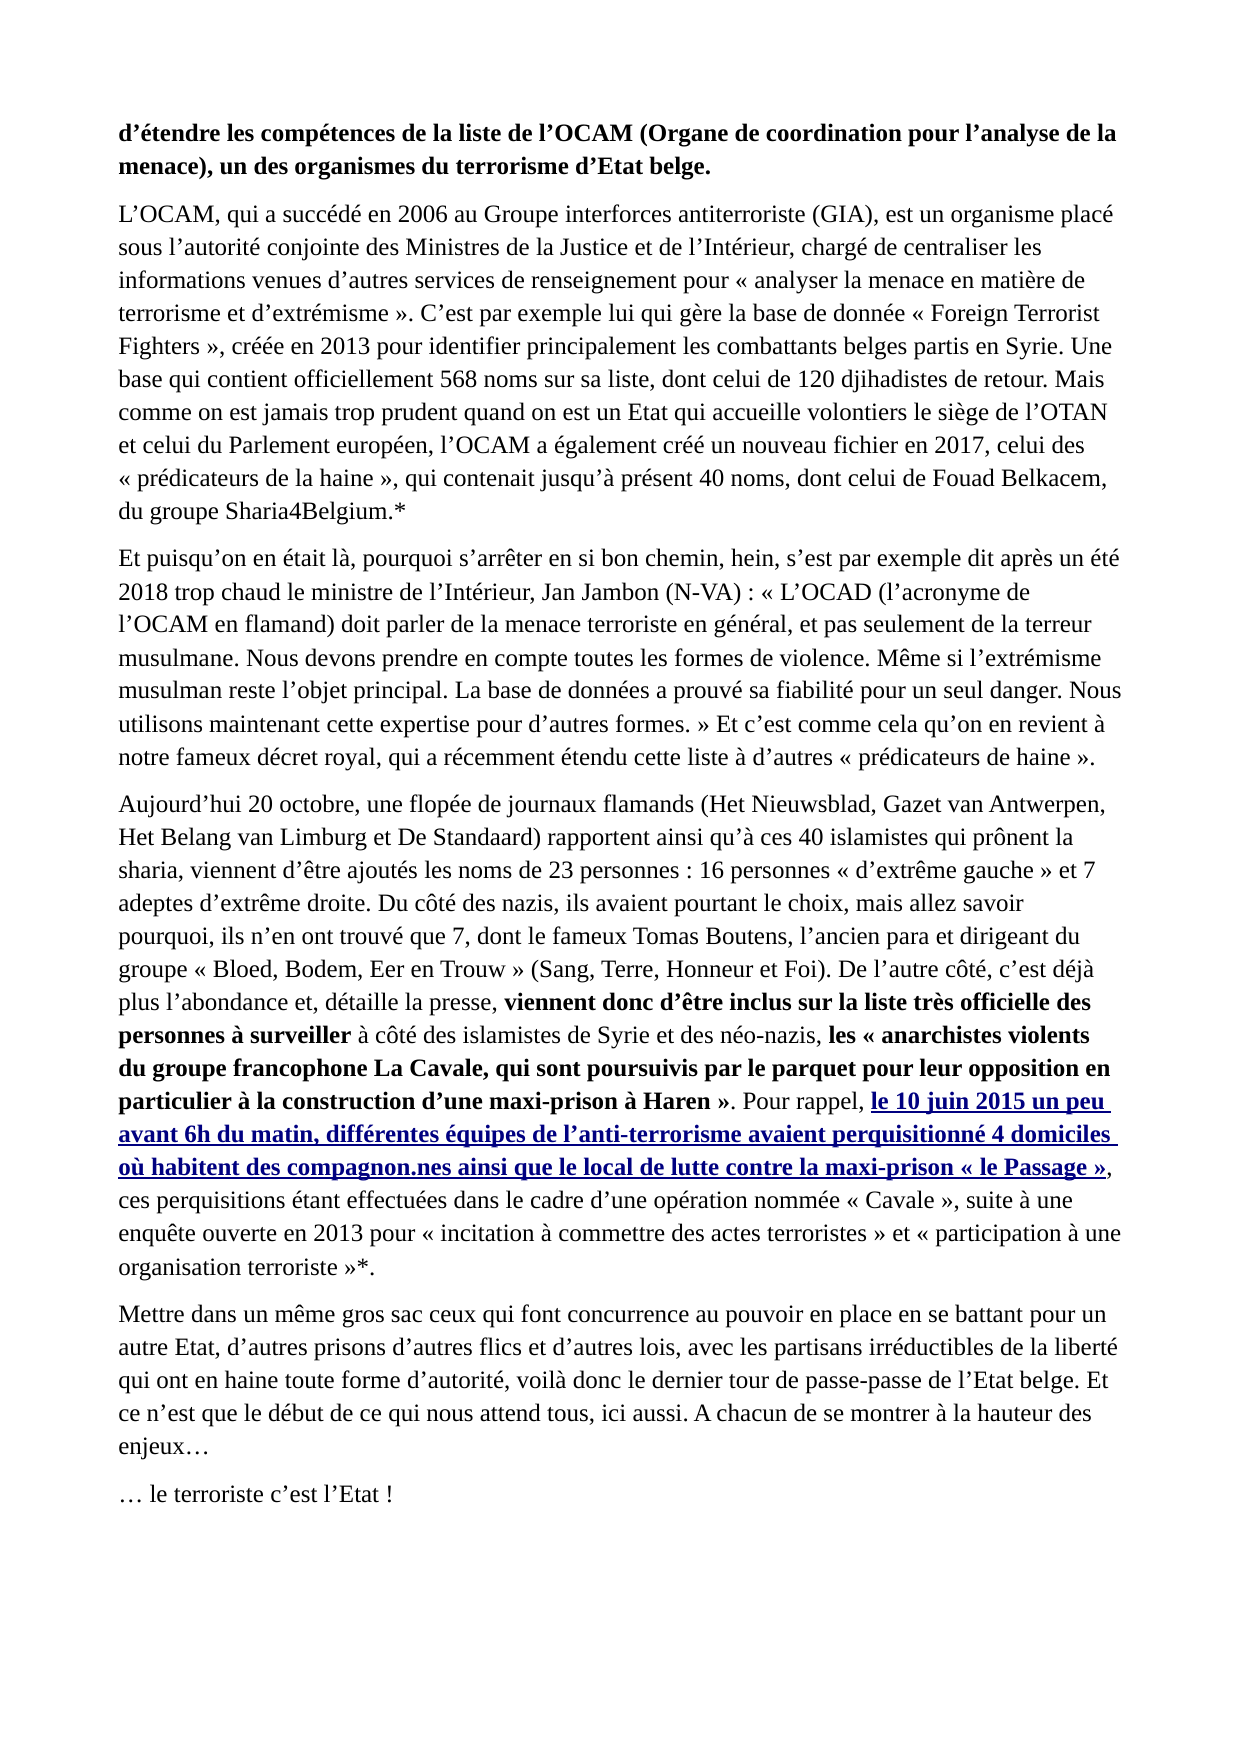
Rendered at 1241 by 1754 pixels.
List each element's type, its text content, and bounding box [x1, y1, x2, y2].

text Aujourd’hui 20 octobre, une flopée de journaux flamands (Het Nieuwsblad, Gazet van Antwerpen, Het Belang van Limburg et De Standaard) rapportent ainsi qu’à ces 40 islamistes qui prônent la sharia, viennent d’être ajoutés les noms de 23 personnes : 16 personnes « d’extrême gauche » et 7 adeptes d’extrême droite. Du côté des nazis, ils avaient pourtant le choix, mais allez savoir pourquoi, ils n’en ont trouvé que 7, dont le fameux Tomas Boutens, l’ancien para et dirigeant du groupe « Bloed, Bodem, Eer en Trouw » (Sang, Terre, Honneur et Foi). De l’autre côté, c’est déjà plus l’abondance et, détaille la presse, viennent donc d’être inclus sur la liste très officielle des personnes à surveiller à côté des islamistes de Syrie et des néo-nazis, les « anarchistes violents du groupe francophone La Cavale, qui sont poursuivis par le parquet pour leur opposition en particulier à la construction d’une maxi-prison à Haren ». Pour rappel, le 10 juin 2015 un peu avant 6h du matin, différentes équipes de l’anti-terrorisme avaient perquisitionné 4 domiciles où habitent des compagnon.nes ainsi que le local de lutte contre la maxi-prison « le Passage », ces perquisitions étant effectuées dans le cadre d’une opération nommée « Cavale », suite à une enquête ouverte en 2013 pour « incitation à commettre des actes terroristes » et « participation à une organisation terroriste »*. [118, 789, 1122, 1280]
text … le terroriste c’est l’Etat ! [118, 1479, 1122, 1508]
text Mettre dans un même gros sac ceux qui font concurrence au pouvoir en place en se battant pour un autre Etat, d’autres prisons d’autres flics et d’autres lois, avec les partisans irréductibles de la liberté qui ont en haine toute forme d’autorité, voilà donc le dernier tour de passe-passe de l’Etat belge. Et ce n’est que le début de ce qui nous attend tous, ici aussi. A chacun de se montrer à la hauteur des enjeux… [118, 1299, 1122, 1460]
text d’étendre les compétences de la liste de l’OCAM (Organe de coordination pour l’analyse de la menace), un des organismes du terrorisme d’Etat belge. [118, 118, 1122, 180]
text L’OCAM, qui a succédé en 2006 au Groupe interforces antiterroriste (GIA), est un organisme placé sous l’autorité conjointe des Ministres de la Justice et de l’Intérieur, chargé de centraliser les informations venues d’autres services de renseignement pour « analyser la menace en matière de terrorisme et d’extrémisme ». C’est par exemple lui qui gère la base de donnée « Foreign Terrorist Fighters », créée en 2013 pour identifier principalement les combattants belges partis en Syrie. Une base qui contient officiellement 568 noms sur sa liste, dont celui de 120 djihadistes de retour. Mais comme on est jamais trop prudent quand on est un Etat qui accueille volontiers le siège de l’OTAN et celui du Parlement européen, l’OCAM a également créé un nouveau fichier en 2017, celui des « prédicateurs de la haine », qui contenait jusqu’à présent 40 noms, dont celui de Fouad Belkacem, du groupe Sharia4Belgium.* [118, 199, 1122, 525]
text Et puisqu’on en était là, pourquoi s’arrêter en si bon chemin, hein, s’est par exemple dit après un été 2018 trop chaud le ministre de l’Intérieur, Jan Jambon (N-VA) : « L’OCAD (l’acronyme de l’OCAM en flamand) doit parler de la menace terroriste en général, et pas seulement de la terreur musulmane. Nous devons prendre en compte toutes les formes de violence. Même si l’extrémisme musulman reste l’objet principal. La base de données a prouvé sa fiabilité pour un seul danger. Nous utilisons maintenant cette expertise pour d’autres formes. » Et c’est comme cela qu’on en revient à notre fameux décret royal, qui a récemment étendu cette liste à d’autres « prédicateurs de haine ». [118, 543, 1122, 770]
